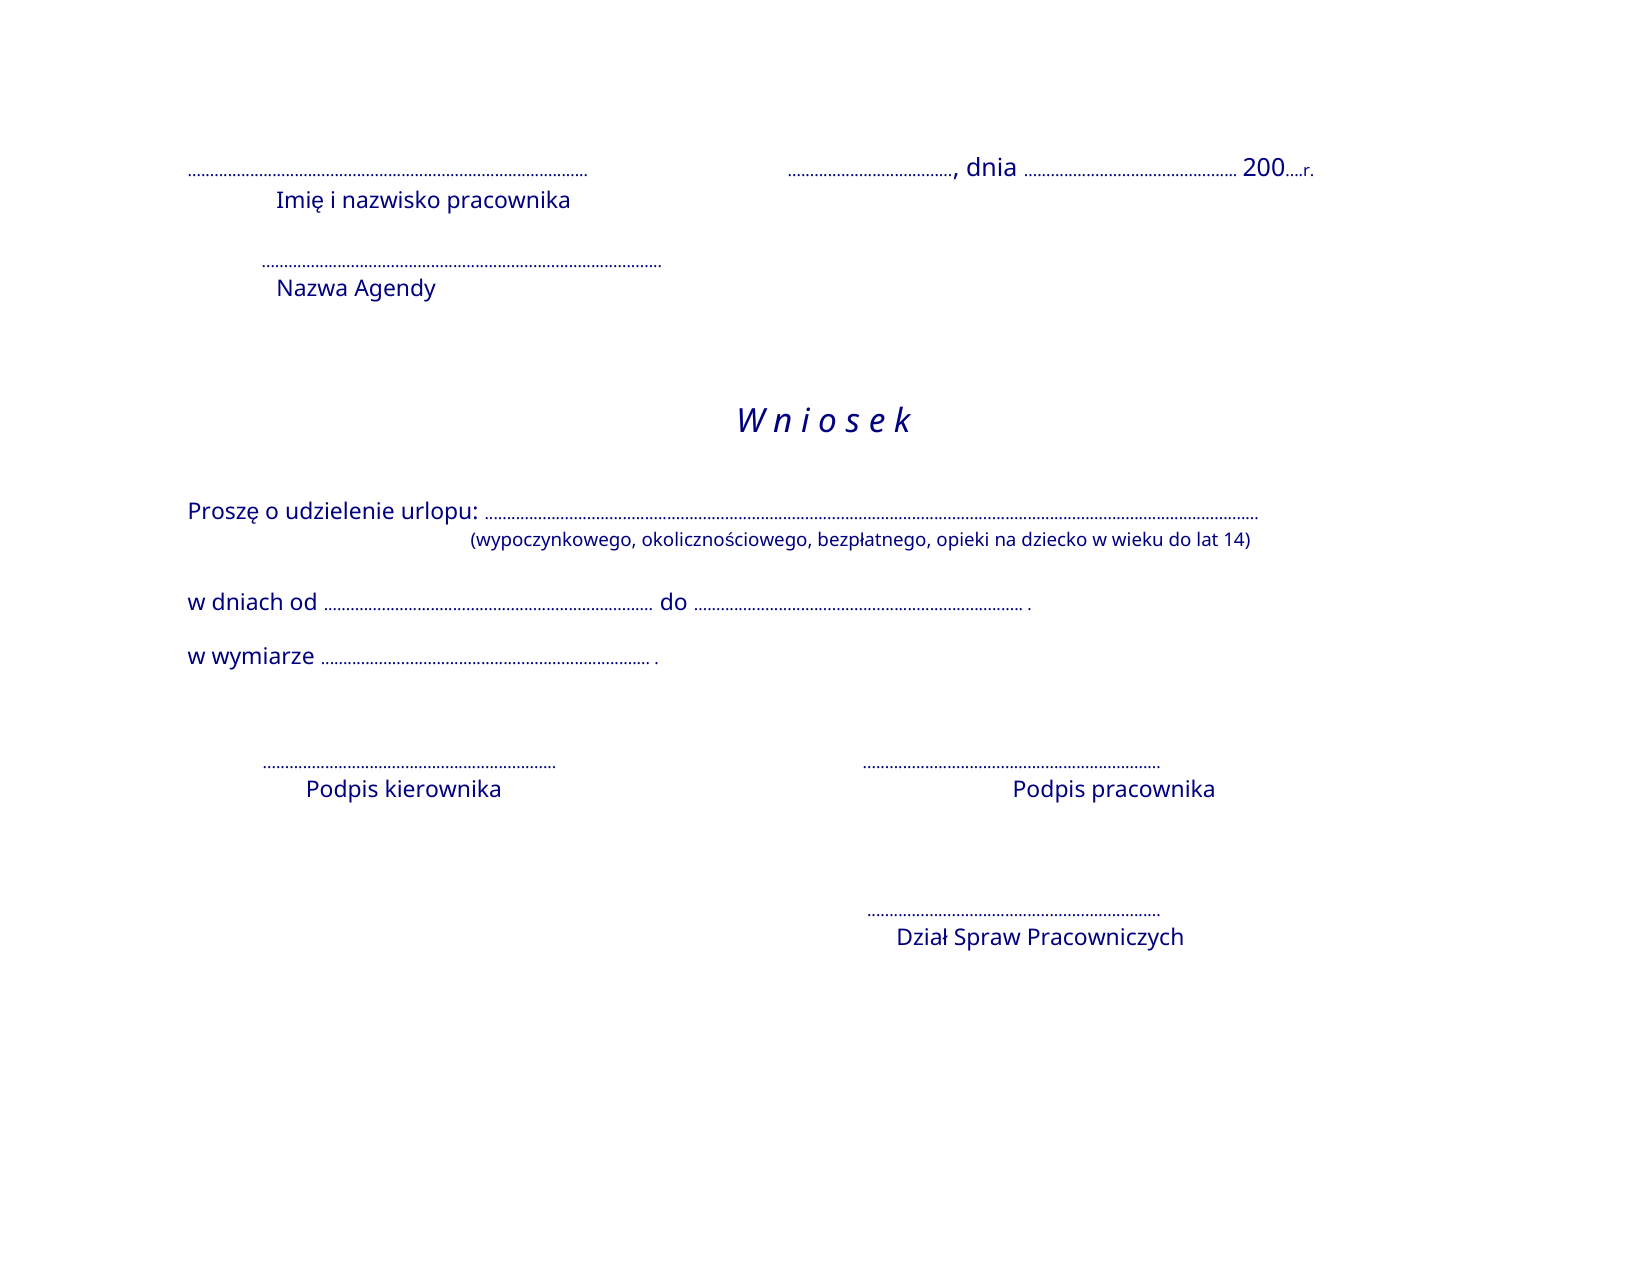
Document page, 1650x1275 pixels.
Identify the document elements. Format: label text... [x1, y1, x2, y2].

text .................................................................. [787, 898, 1462, 921]
text .......................................................................................... [187, 249, 1462, 272]
text Proszę o udzielenie urlopu: .............................................................................................................................................................................. [187, 495, 1462, 527]
text W n i o s e k [187, 396, 1462, 442]
text (wypoczynkowego, okolicznościowego, bezpłatnego, opieki na dziecko w wieku do lat 14) [187, 527, 1462, 552]
text Imię i nazwisko pracownika [187, 184, 1462, 215]
text w dniach od .......................................................................... do .......................................................................... . [187, 586, 1462, 617]
text .................................................................. ................................................................... [187, 751, 1462, 773]
text Nazwa Agendy [187, 272, 1462, 303]
text Dział Spraw Pracowniczych [787, 921, 1462, 952]
text Podpis kierownika Podpis pracownika [187, 773, 1462, 805]
text w wymiarze .......................................................................... . [187, 640, 1462, 671]
text .......................................................................................... ....................................., dnia ................................................ 200....r. [187, 150, 1462, 184]
